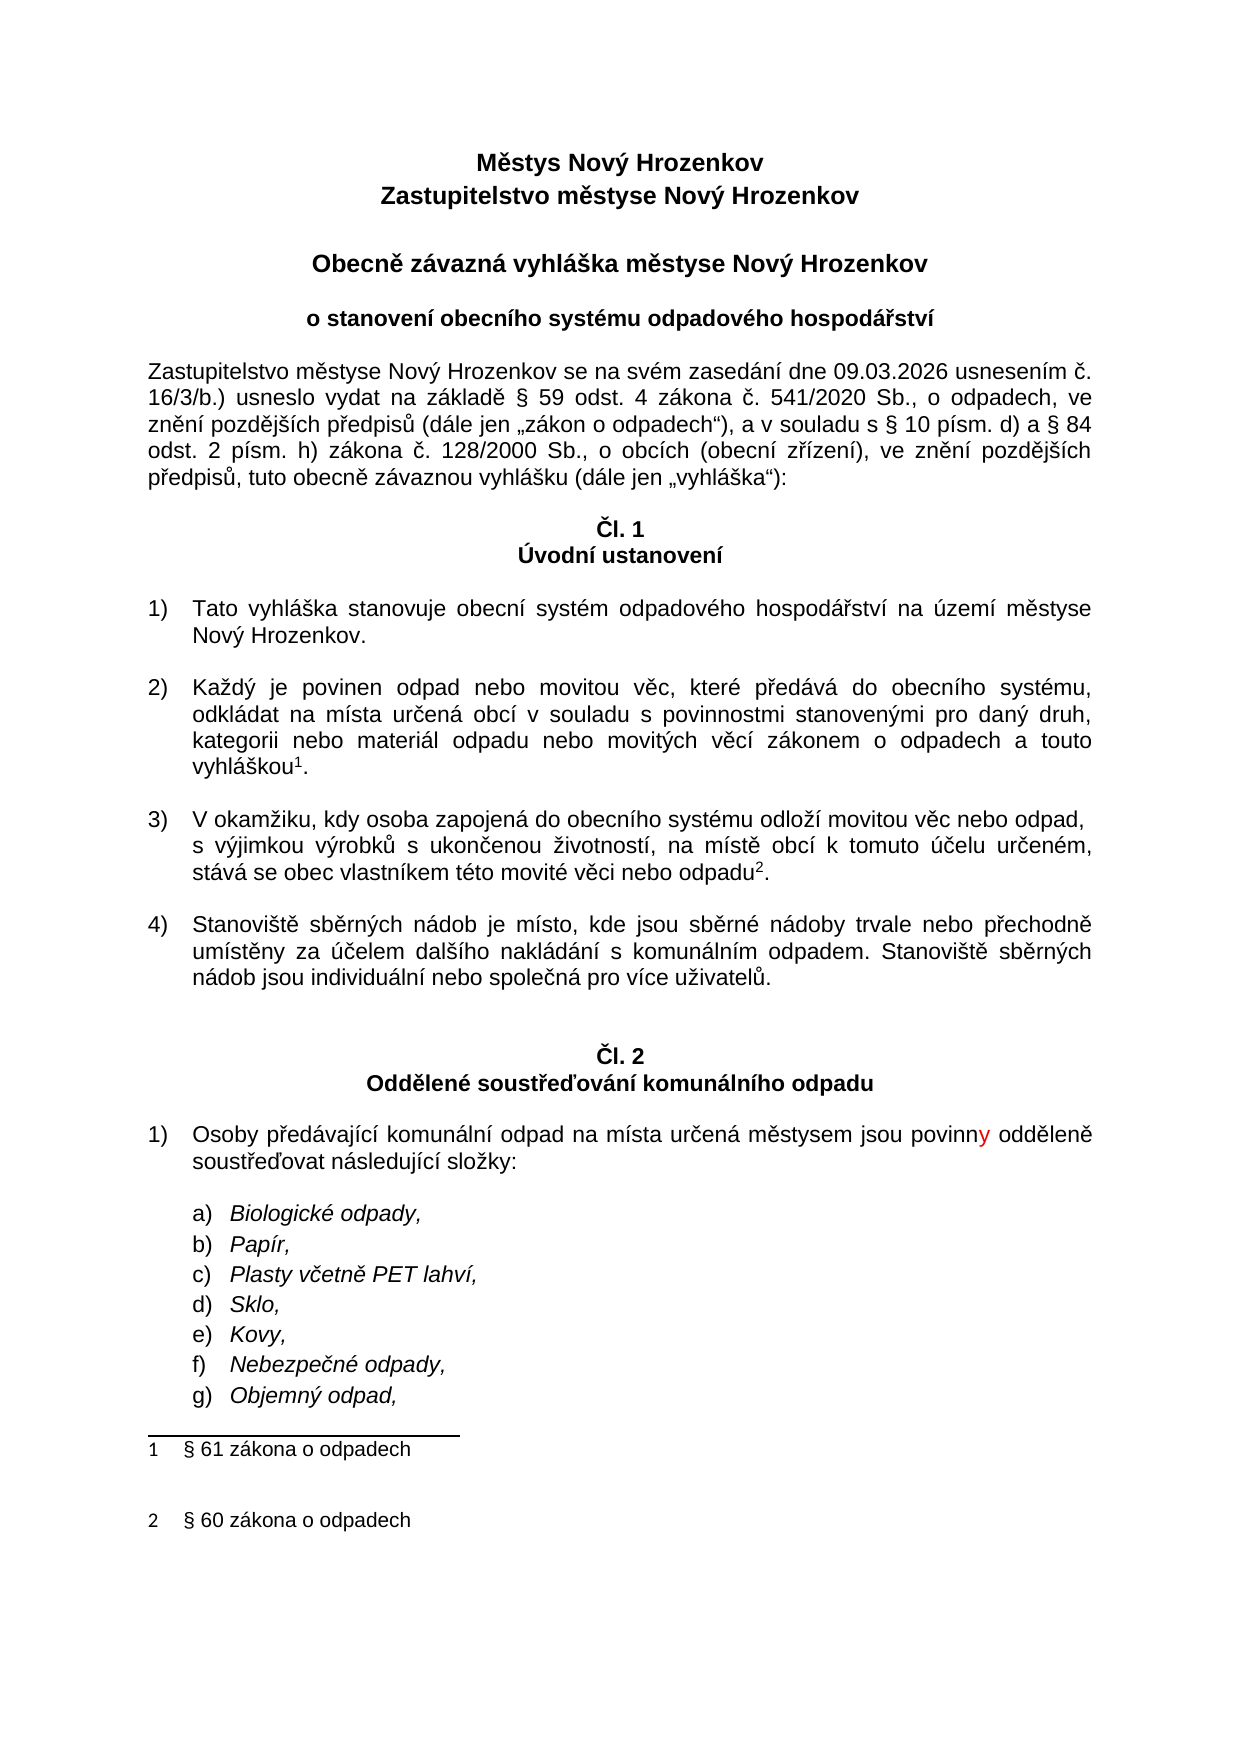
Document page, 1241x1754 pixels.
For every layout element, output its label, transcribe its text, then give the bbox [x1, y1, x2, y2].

list Každý je povinen odpad nebo movitou věc, které předává do obecního systému, odkládat na místa určená obcí v souladu s povinnostmi stanovenými pro daný druh, kategorii nebo materiál odpadu nebo movitých věcí zákonem o odpadech a touto vyhláškou. [148, 674, 1093, 780]
text Zastupitelstvo městyse Nový Hrozenkov [148, 181, 1093, 209]
text Obecně závazná vyhláška městyse Nový Hrozenkov [148, 249, 1093, 277]
list Osoby předávající komunální odpad na místa určená městysem jsou povinny odděleně soustřeďovat následující složky: [148, 1121, 1093, 1174]
list § 61 zákona o odpadech [148, 1436, 1093, 1461]
list Tato vyhláška stanovuje obecní systém odpadového hospodářství na území městyse Nový Hrozenkov. [148, 595, 1093, 648]
list Objemný odpad, [192, 1382, 1093, 1408]
list V okamžiku, kdy osoba zapojená do obecního systému odloží movitou věc nebo odpad, s výjimkou výrobků s ukončenou životností, na místě obcí k tomuto účelu určeném, stává se obec vlastníkem této movité věci nebo odpadu. [148, 806, 1093, 885]
list Biologické odpady, [192, 1200, 1093, 1227]
text Čl. 2 [148, 1043, 1093, 1069]
list Papír, [192, 1231, 1093, 1257]
text o stanovení obecního systému odpadového hospodářství [148, 307, 1093, 332]
list Sklo, [192, 1291, 1093, 1317]
list Plasty včetně PET lahví, [192, 1261, 1093, 1287]
text Oddělené soustřeďování komunálního odpadu [148, 1069, 1093, 1096]
list Kovy, [192, 1321, 1093, 1348]
text Zastupitelstvo městyse Nový Hrozenkov se na svém zasedání dne 09.03.2026 usnesením č. 16/3/b.) usneslo vydat na základě § 59 odst. 4 zákona č. 541/2020 Sb., o odpadech, ve znění pozdějších předpisů (dále jen „zákon o odpadech“), a v souladu s § 10 písm. d) a § 84 odst. 2 písm. h) zákona č. 128/2000 Sb., o obcích (obecní zřízení), ve znění pozdějších předpisů, tuto obecně závaznou vyhlášku (dále jen „vyhláška“): [148, 358, 1093, 490]
text Čl. 1 [148, 516, 1093, 542]
list Stanoviště sběrných nádob je místo, kde jsou sběrné nádoby trvale nebo přechodně umístěny za účelem dalšího nakládání s komunálním odpadem. Stanoviště sběrných nádob jsou individuální nebo společná pro více uživatelů. [148, 911, 1093, 991]
text Úvodní ustanovení [148, 542, 1093, 569]
text Městys Nový Hrozenkov [148, 148, 1093, 176]
list Nebezpečné odpady, [192, 1351, 1093, 1378]
list § 60 zákona o odpadech [148, 1507, 1093, 1533]
